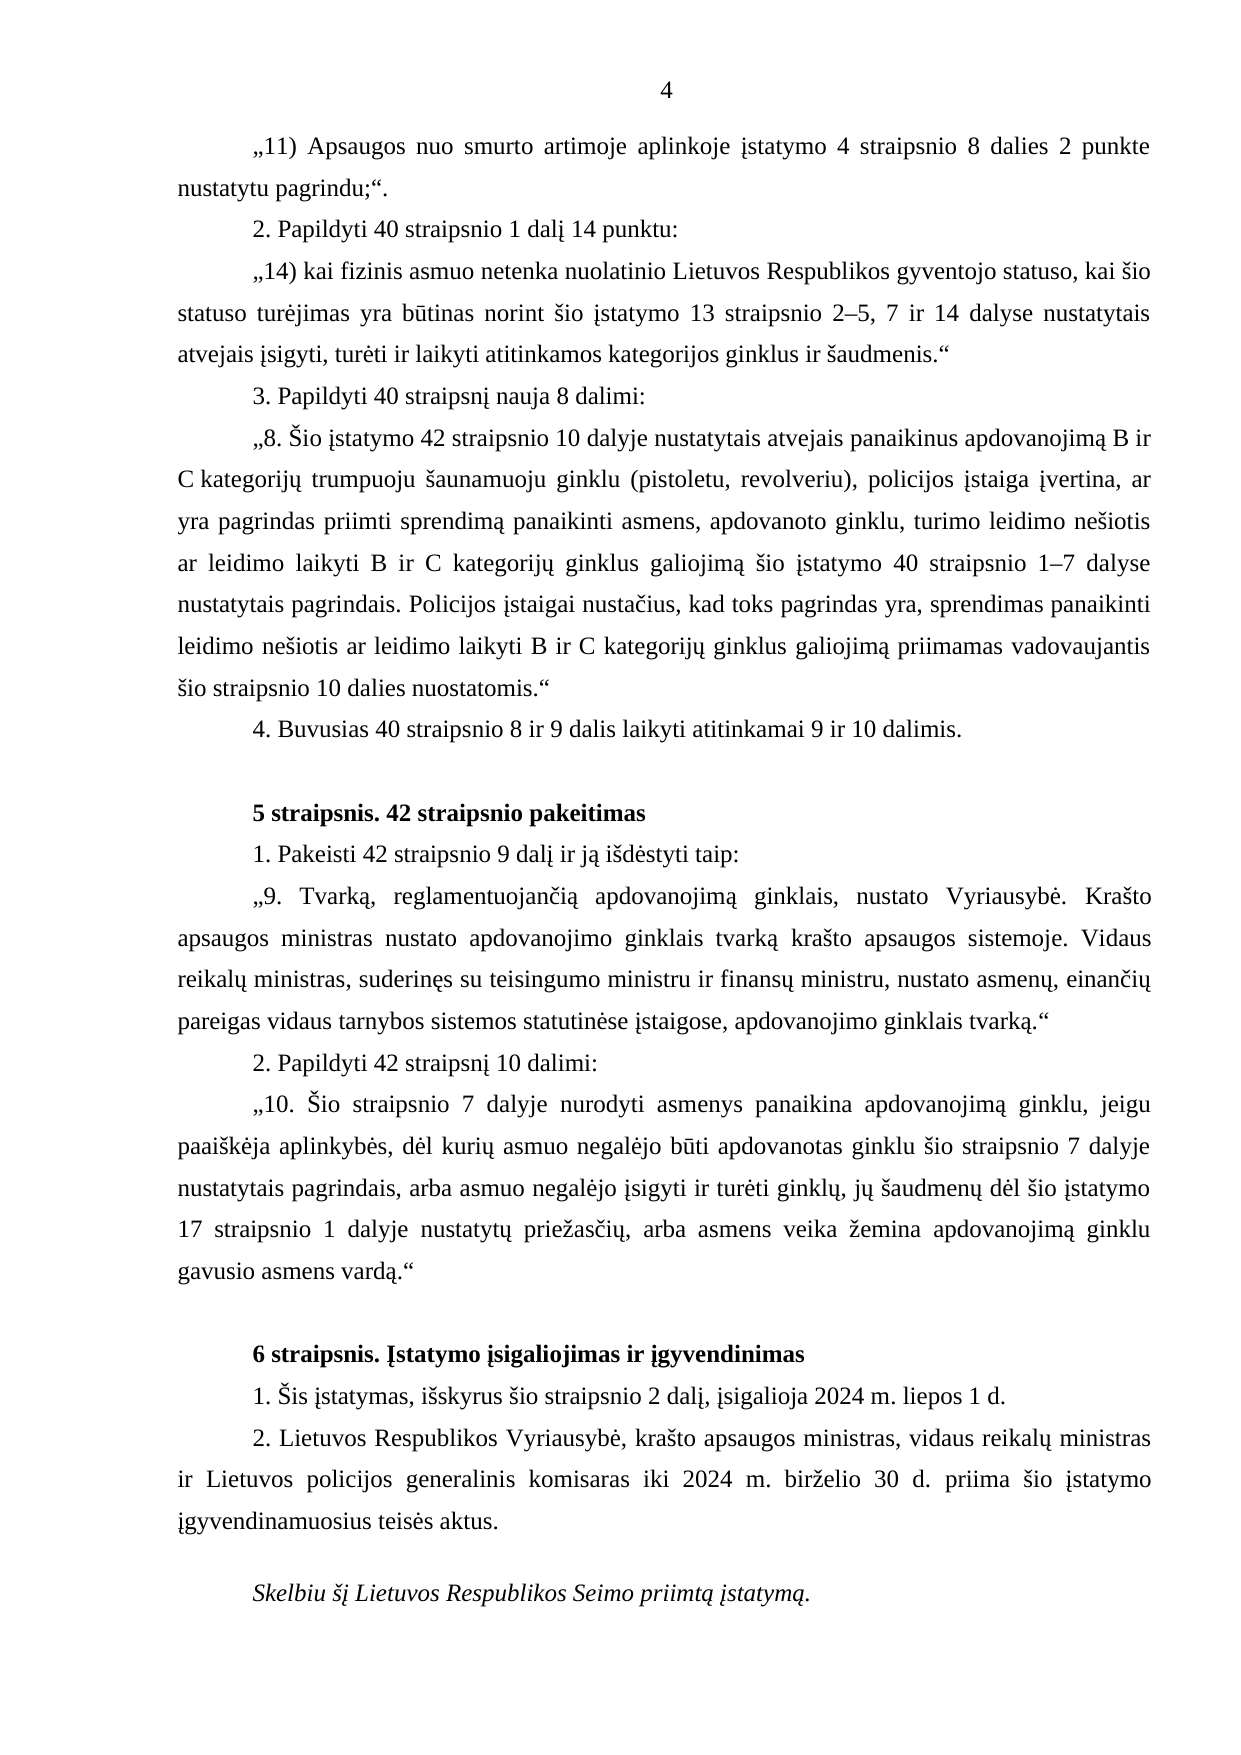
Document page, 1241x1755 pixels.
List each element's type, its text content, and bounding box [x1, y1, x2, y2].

text 1. Pakeisti 42 straipsnio 9 dalį ir ją išdėstyti taip: [177, 826, 1152, 868]
text „9. Tvarką, reglamentuojančią apdovanojimą ginklais, nustato Vyriausybė. Krašto apsaugos ministras nustato apdovanojimo ginklais tvarką krašto apsaugos sistemoje. Vidaus reikalų ministras, suderinęs su teisingumo ministru ir finansų ministru, nustato asmenų, einančių pareigas vidaus tarnybos sistemos statutinėse įstaigose, apdovanojimo ginklais tvarką.“ [177, 868, 1152, 1035]
text Skelbiu šį Lietuvos Respublikos Seimo priimtą įstatymą. [177, 1578, 1152, 1607]
text „11) Apsaugos nuo smurto artimoje aplinkoje įstatymo 4 straipsnio 8 dalies 2 punkte nustatytu pagrindu;“. [177, 118, 1152, 201]
text 2. Papildyti 40 straipsnio 1 dalį 14 punktu: [177, 201, 1152, 243]
text 1. Šis įstatymas, išskyrus šio straipsnio 2 dalį, įsigalioja 2024 m. liepos 1 d. [177, 1368, 1152, 1410]
text 4. Buvusias 40 straipsnio 8 ir 9 dalis laikyti atitinkamai 9 ir 10 dalimis. [177, 701, 1152, 743]
text 6 straipsnis. Įstatymo įsigaliojimas ir įgyvendinimas [177, 1326, 1152, 1368]
text 5 straipsnis. 42 straipsnio pakeitimas [177, 785, 1152, 826]
text 2. Lietuvos Respublikos Vyriausybė, krašto apsaugos ministras, vidaus reikalų ministras ir Lietuvos policijos generalinis komisaras iki 2024 m. birželio 30 d. priima šio įstatymo įgyvendinamuosius teisės aktus. [177, 1410, 1152, 1535]
text 3. Papildyti 40 straipsnį nauja 8 dalimi: [177, 368, 1152, 410]
text „14) kai fizinis asmuo netenka nuolatinio Lietuvos Respublikos gyventojo statuso, kai šio statuso turėjimas yra būtinas norint šio įstatymo 13 straipsnio 2–5, 7 ir 14 dalyse nustatytais atvejais įsigyti, turėti ir laikyti atitinkamos kategorijos ginklus ir šaudmenis.“ [177, 243, 1152, 368]
text „10. Šio straipsnio 7 dalyje nurodyti asmenys panaikina apdovanojimą ginklu, jeigu paaiškėja aplinkybės, dėl kurių asmuo negalėjo būti apdovanotas ginklu šio straipsnio 7 dalyje nustatytais pagrindais, arba asmuo negalėjo įsigyti ir turėti ginklų, jų šaudmenų dėl šio įstatymo 17 straipsnio 1 dalyje nustatytų priežasčių, arba asmens veika žemina apdovanojimą ginklu gavusio asmens vardą.“ [177, 1076, 1152, 1285]
text 2. Papildyti 42 straipsnį 10 dalimi: [177, 1035, 1152, 1076]
text „8. Šio įstatymo 42 straipsnio 10 dalyje nustatytais atvejais panaikinus apdovanojimą B ir C kategorijų trumpuoju šaunamuoju ginklu (pistoletu, revolveriu), policijos įstaiga įvertina, ar yra pagrindas priimti sprendimą panaikinti asmens, apdovanoto ginklu, turimo leidimo nešiotis ar leidimo laikyti B ir C kategorijų ginklus galiojimą šio įstatymo 40 straipsnio 1–7 dalyse nustatytais pagrindais. Policijos įstaigai nustačius, kad toks pagrindas yra, sprendimas panaikinti leidimo nešiotis ar leidimo laikyti B ir C kategorijų ginklus galiojimą priimamas vadovaujantis šio straipsnio 10 dalies nuostatomis.“ [177, 410, 1152, 701]
